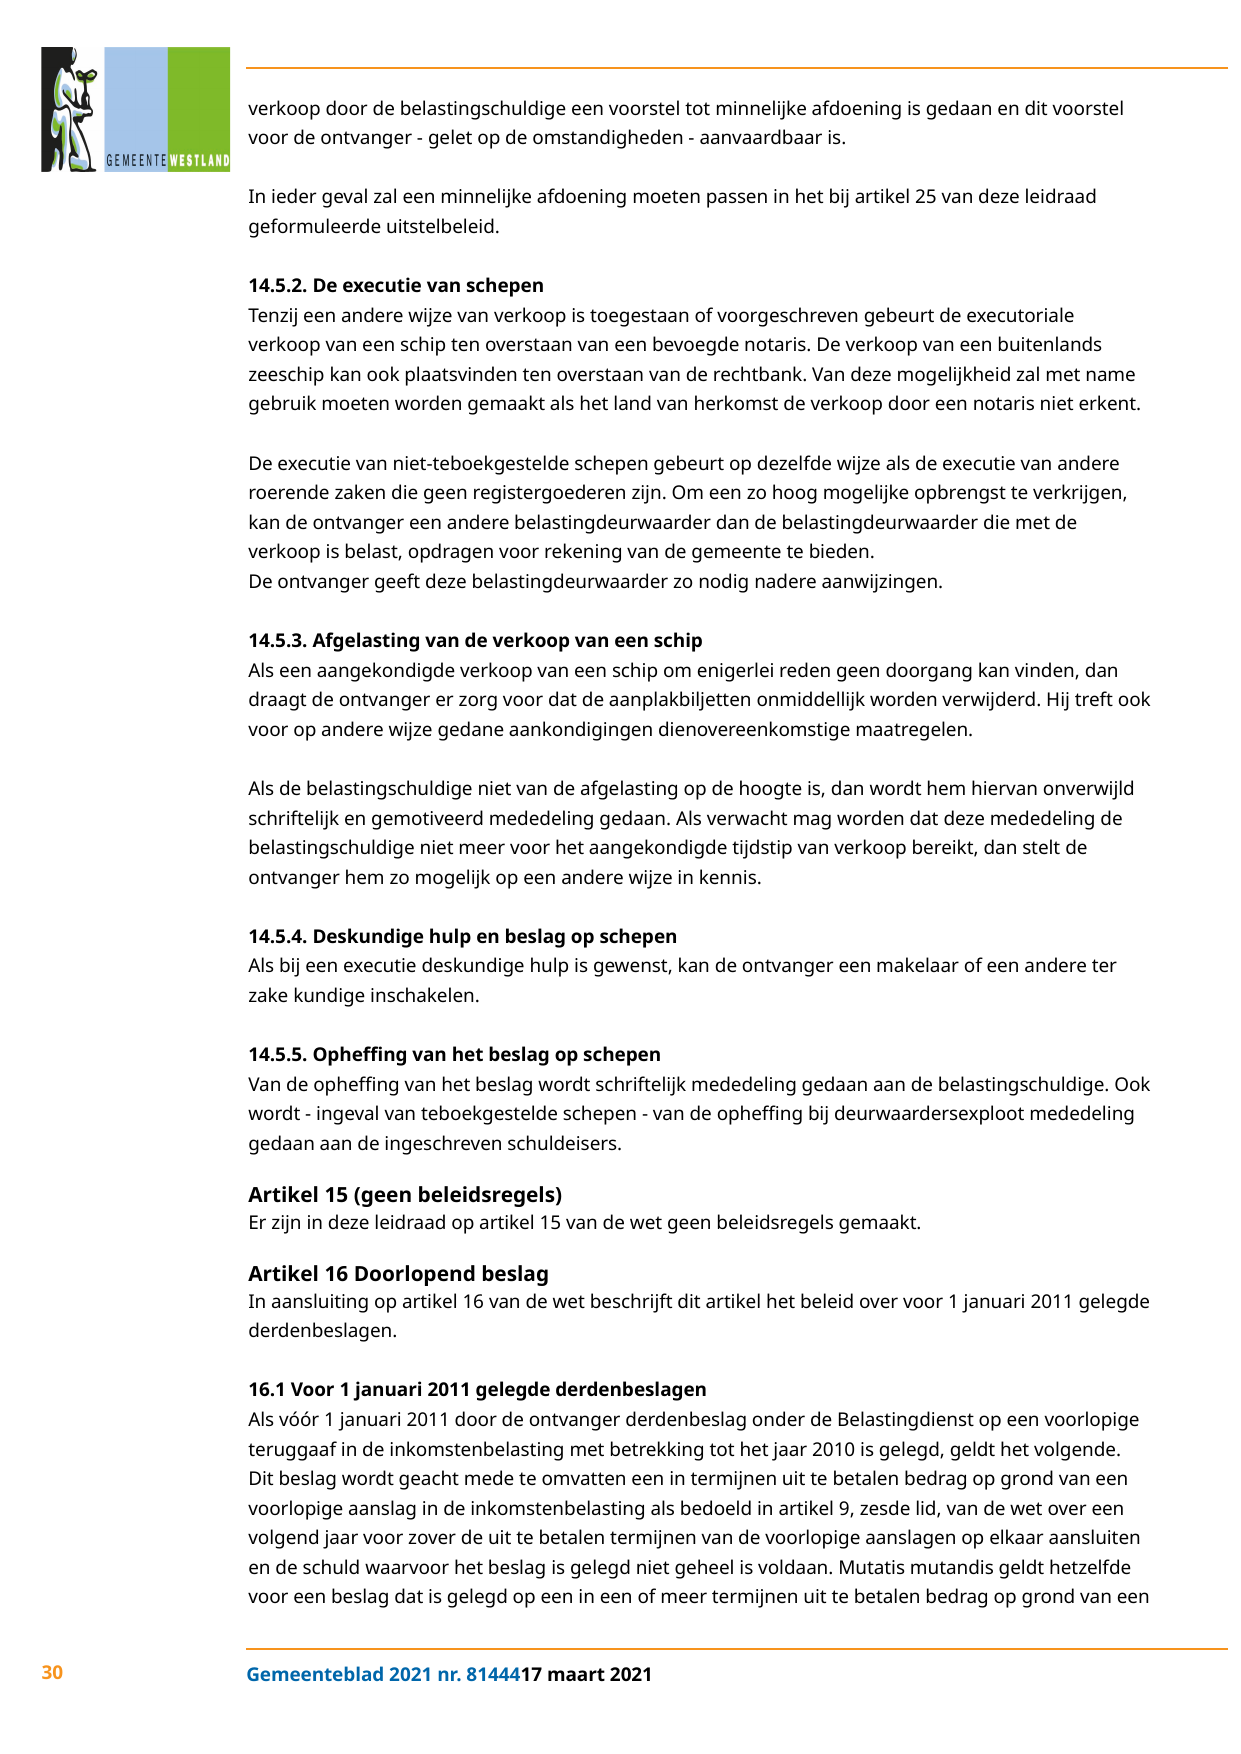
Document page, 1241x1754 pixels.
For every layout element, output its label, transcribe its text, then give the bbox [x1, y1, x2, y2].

text Van de opheffing van het beslag wordt schriftelijk mededeling gedaan aan de belastingschuldige. Ook wordt - ingeval van teboekgestelde schepen - van de opheffing bij deurwaardersexploot mededeling gedaan aan de ingeschreven schuldeisers. [248, 1071, 1152, 1156]
text Er zijn in deze leidraad op artikel 15 van de wet geen beleidsregels gemaakt. [248, 1209, 1152, 1235]
text Als een aangekondigde verkoop van een schip om enigerlei reden geen doorgang kan vinden, dan draagt de ontvanger er zorg voor dat de aanplakbiljetten onmiddellijk worden verwijderd. Hij treft ook voor op andere wijze gedane aankondigingen dienovereenkomstige maatregelen. [248, 657, 1152, 742]
text In ieder geval zal een minnelijke afdoening moeten passen in het bij artikel 25 van deze leidraad geformuleerde uitstelbeleid. [248, 183, 1152, 239]
text verkoop door de belastingschuldige een voorstel tot minnelijke afdoening is gedaan en dit voorstel voor de ontvanger - gelet op de omstandigheden - aanvaardbaar is. [248, 95, 1152, 150]
text In aansluiting op artikel 16 van de wet beschrijft dit artikel het beleid over voor 1 januari 2011 gelegde derdenbeslagen. [248, 1288, 1152, 1343]
text Als bij een executie deskundige hulp is gewenst, kan de ontvanger een makelaar of een andere ter zake kundige inschakelen. [248, 953, 1152, 1008]
text Artikel 15 (geen beleidsregels) [248, 1181, 1152, 1209]
text 16.1 Voor 1 januari 2011 gelegde derdenbeslagen [248, 1377, 1152, 1402]
text Als vóór 1 januari 2011 door de ontvanger derdenbeslag onder de Belastingdienst op een voorlopige teruggaaf in de inkomstenbelasting met betrekking tot het jaar 2010 is gelegd, geldt het volgende. Dit beslag wordt geacht mede te omvatten een in termijnen uit te betalen bedrag op grond van een voorlopige aanslag in de inkomstenbelasting als bedoeld in artikel 9, zesde lid, van de wet over een volgend jaar voor zover de uit te betalen termijnen van de voorlopige aanslagen op elkaar aansluiten en de schuld waarvoor het beslag is gelegd niet geheel is voldaan. Mutatis mutandis geldt hetzelfde voor een beslag dat is gelegd op een in een of meer termijnen uit te betalen bedrag op grond van een [248, 1406, 1152, 1609]
picture [41, 47, 231, 172]
text 14.5.2. De executie van schepen [248, 272, 1152, 298]
text Als de belastingschuldige niet van de afgelasting op de hoogte is, dan wordt hem hiervan onverwijld schriftelijk en gemotiveerd mededeling gedaan. Als verwacht mag worden dat deze mededeling de belastingschuldige niet meer voor het aangekondigde tijdstip van verkoop bereikt, dan stelt de ontvanger hem zo mogelijk op een andere wijze in kennis. [248, 775, 1152, 890]
text 14.5.4. Deskundige hulp en beslag op schepen [248, 923, 1152, 949]
text 14.5.5. Opheffing van het beslag op schepen [248, 1041, 1152, 1067]
text Tenzij een andere wijze van verkoop is toegestaan of voorgeschreven gebeurt de executoriale verkoop van een schip ten overstaan van een bevoegde notaris. De verkoop van een buitenlands zeeschip kan ook plaatsvinden ten overstaan van de rechtbank. Van deze mogelijkheid zal met name gebruik moeten worden gemaakt als het land van herkomst de verkoop door een notaris niet erkent. [248, 302, 1152, 416]
text Artikel 16 Doorlopend beslag [248, 1259, 1152, 1288]
text De ontvanger geeft deze belastingdeurwaarder zo nodig nadere aanwijzingen. [248, 568, 1152, 594]
text 14.5.3. Afgelasting van de verkoop van een schip [248, 627, 1152, 653]
text De executie van niet-teboekgestelde schepen gebeurt op dezelfde wijze als de executie van andere roerende zaken die geen registergoederen zijn. Om een zo hoog mogelijke opbrengst te verkrijgen, kan de ontvanger een andere belastingdeurwaarder dan de belastingdeurwaarder die met de verkoop is belast, opdragen voor rekening van de gemeente te bieden. [248, 450, 1152, 564]
